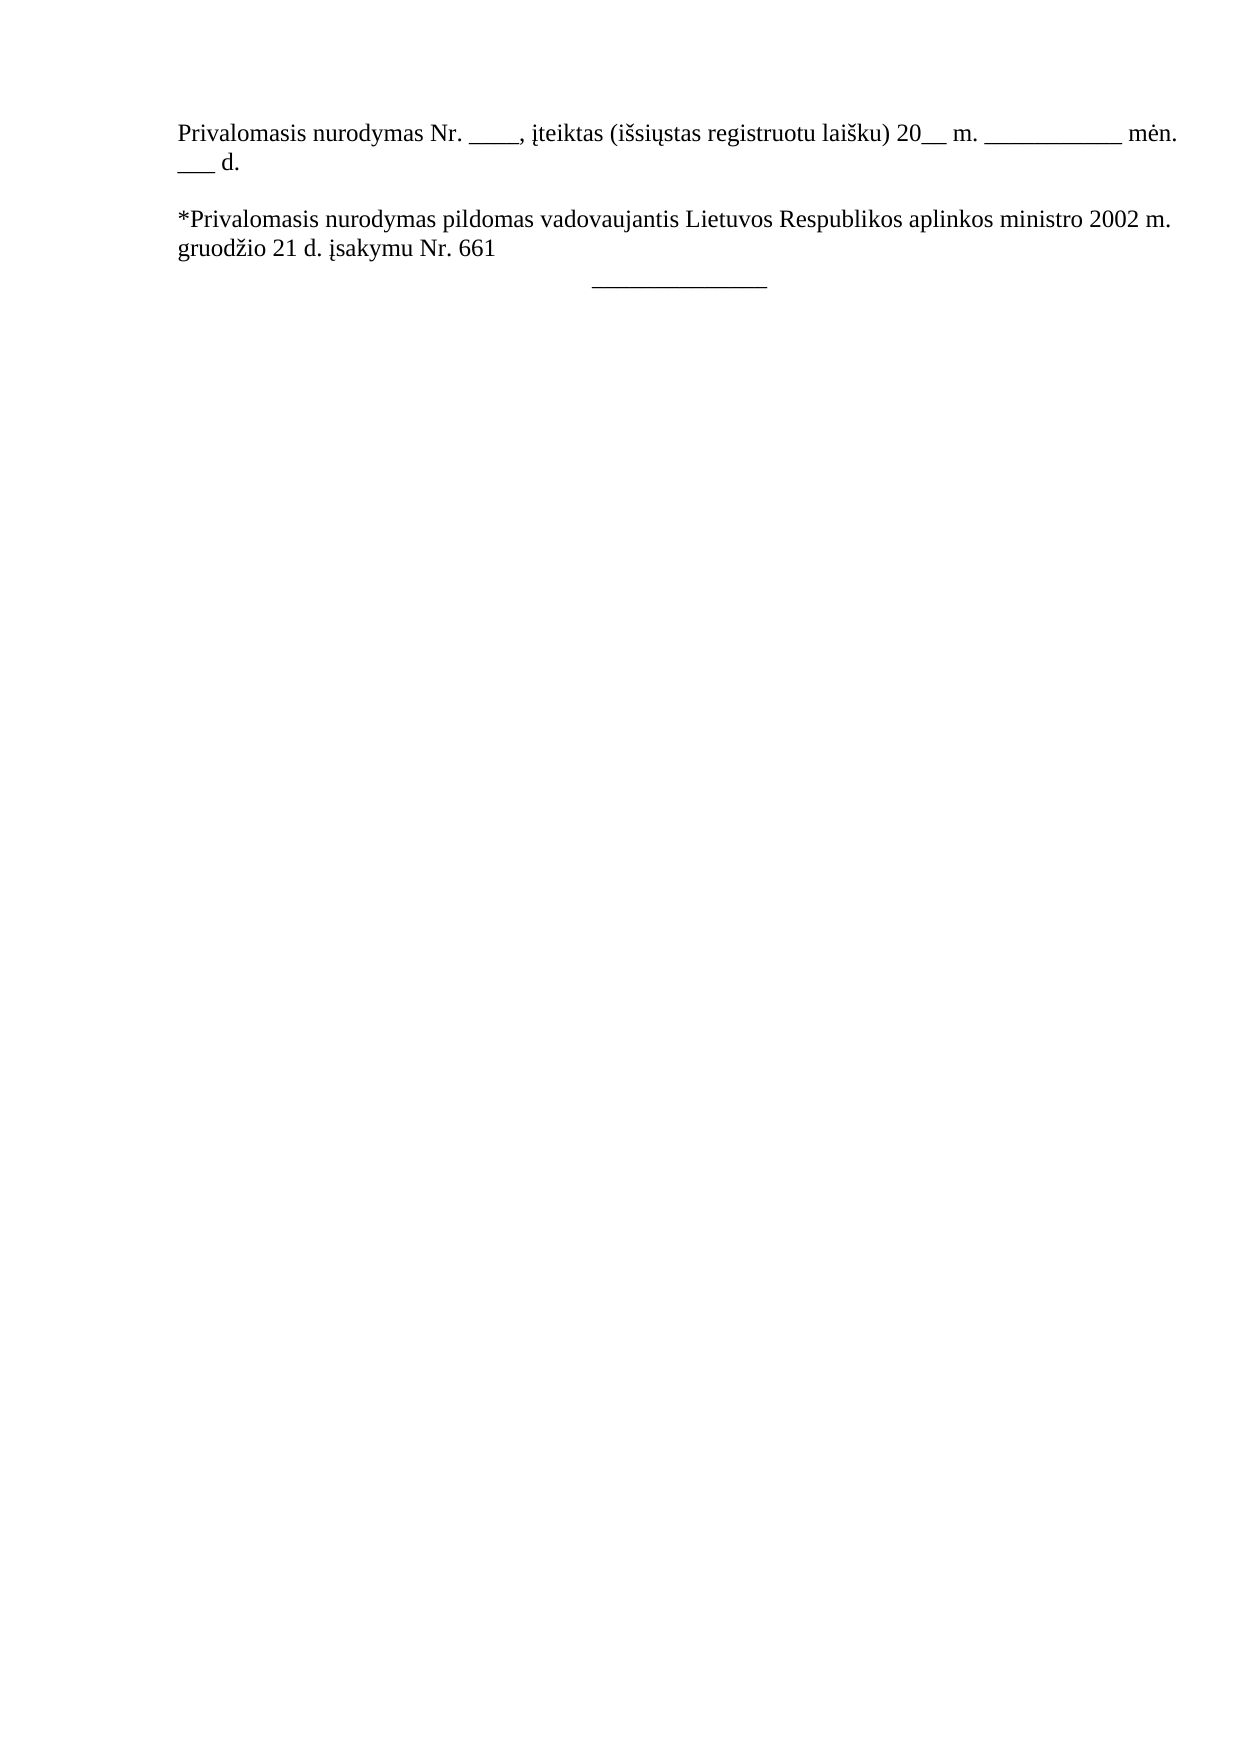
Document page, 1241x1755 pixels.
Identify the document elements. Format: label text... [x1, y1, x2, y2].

text ______________ [177, 262, 1181, 291]
text Privalomasis nurodymas Nr. ____, įteiktas (išsiųstas registruotu laišku) 20__ m. ___________ mėn. ___ d. [177, 118, 1181, 176]
text *Privalomasis nurodymas pildomas vadovaujantis Lietuvos Respublikos aplinkos ministro 2002 m. gruodžio 21 d. įsakymu Nr. 661 [177, 204, 1181, 262]
